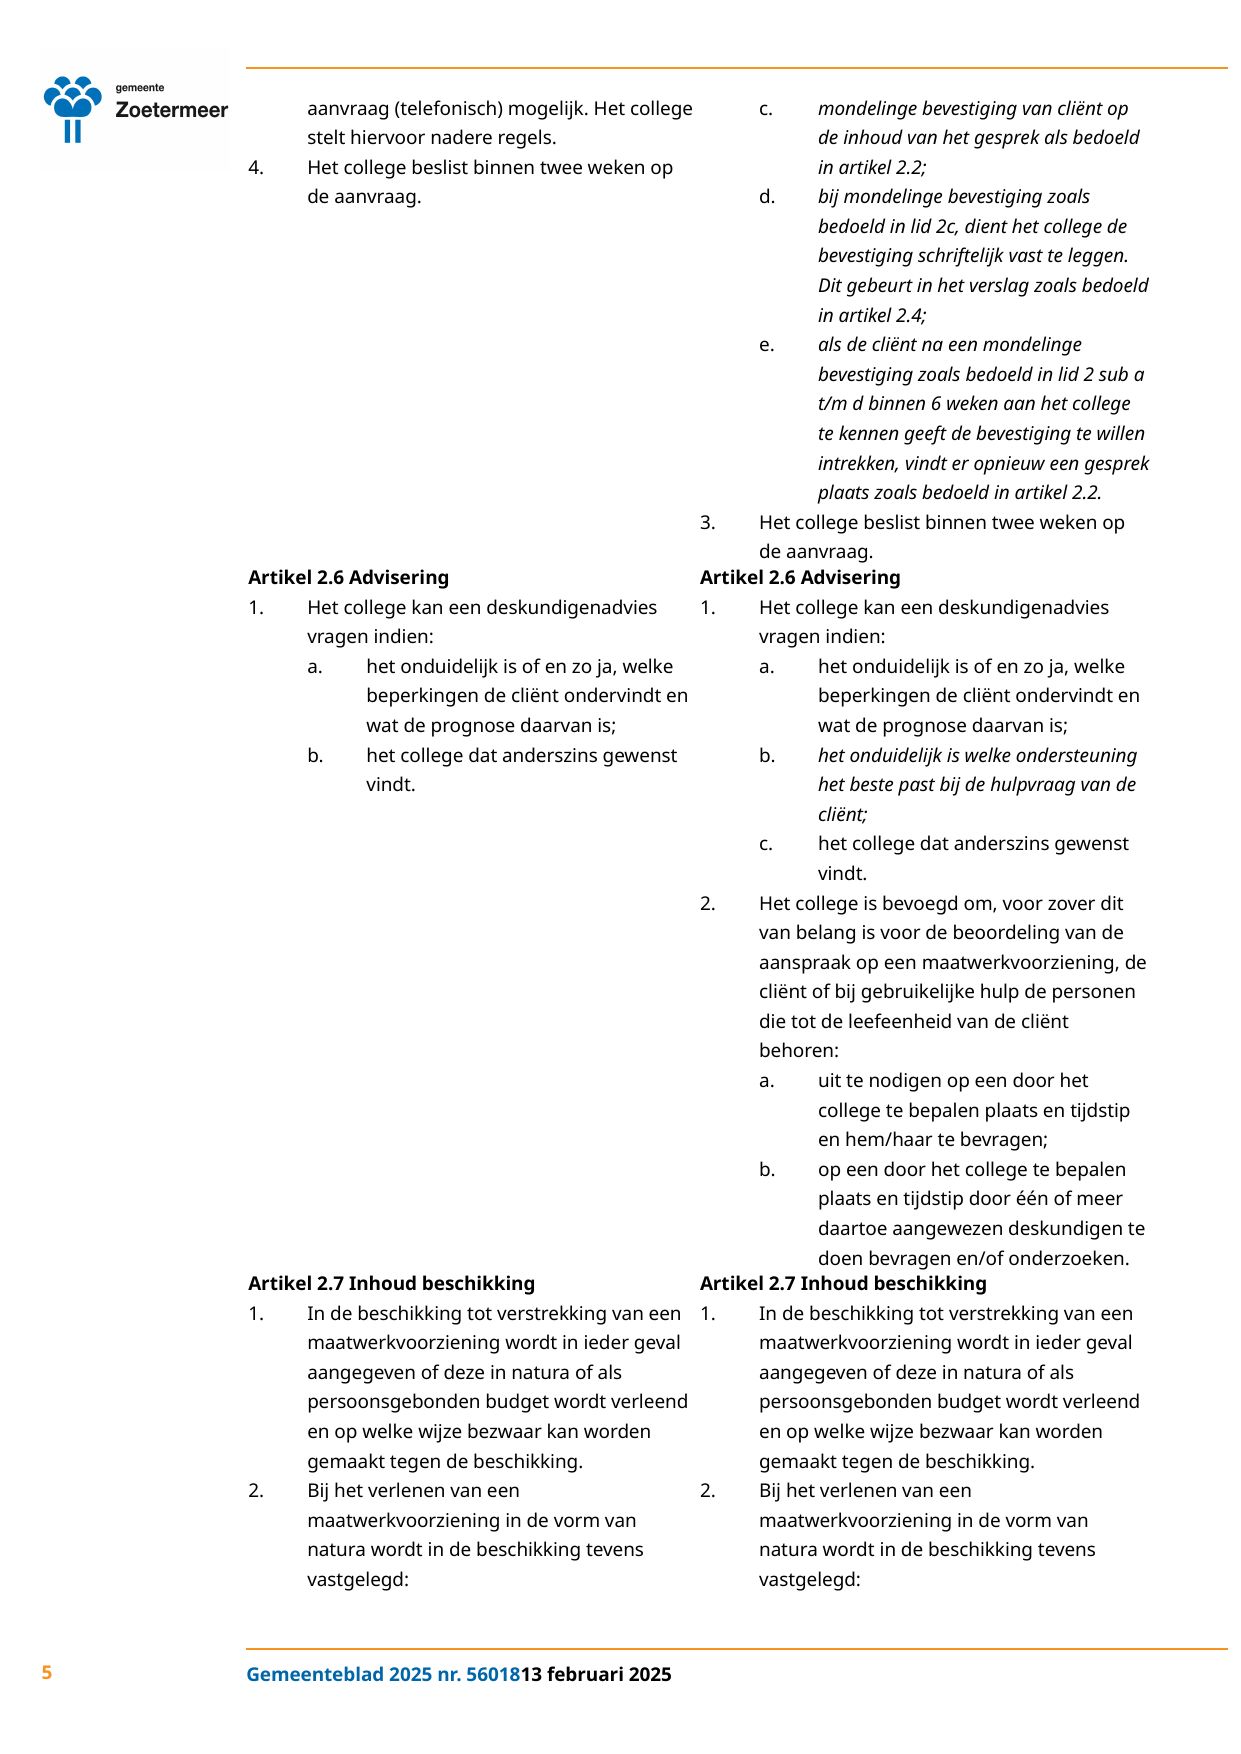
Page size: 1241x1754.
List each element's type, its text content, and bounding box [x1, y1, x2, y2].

table_cell Artikel 2.7 Inhoud beschikking In de beschikking tot verstrekking van een maatwerkvoorziening wordt in ieder geval aangegeven of deze in natura of als persoonsgebonden budget wordt verleend en op welke wijze bezwaar kan worden gemaakt tegen de beschikking. Bij het verlenen van een maatwerkvoorziening in de vorm van natura wordt in de beschikking tevens vastgelegd: welke de te verlenen maatwerkvoorziening is en wat het beoogde resultaat daarvan is; wat de ingangsdatum en duur van de verstrekking is; hoe de maatwerkvoorziening wordt verleend en, indien van toepassing, de voorwaarden; [248, 1270, 700, 1592]
table_cell Artikel 2.5 De aanvraag Het college beschouwt een door de cliënt bevestigd verslag als bedoeld in artikel 2.4 van deze verordening, voorzien van de NAW-gegevens van de cliënt, als aanvraag. Bevestiging van het verslag zoals bedoeld in het eerste lid, kan gebeuren door: ondertekening van het verslag door cliënt; bevestiging van het verslag door cliënt via brief of email, waaruit duidelijk blijkt dat de cliënt de inhoud van het verslag bevestigt; mondelinge bevestiging van cliënt op de inhoud van het gesprek als bedoeld in artikel 2.2; bij mondelinge bevestiging zoals bedoeld in lid 2c, dient het college de bevestiging schriftelijk vast te leggen. Dit gebeurt in het verslag zoals bedoeld in artikel 2.4; als de cliënt na een mondelinge bevestiging zoals bedoeld in lid 2 sub a t/m d binnen 6 weken aan het college te kennen geeft de bevestiging te willen intrekken, vindt er opnieuw een gesprek plaats zoals bedoeld in artikel 2.2. Het college beslist binnen twee weken op de aanvraag. [700, 95, 1152, 564]
picture [41, 47, 231, 172]
table_cell Artikel 2.6 Advisering Het college kan een deskundigenadvies vragen indien: het onduidelijk is of en zo ja, welke beperkingen de cliënt ondervindt en wat de prognose daarvan is; het onduidelijk is welke ondersteuning het beste past bij de hulpvraag van de cliënt; het college dat anderszins gewenst vindt. Het college is bevoegd om, voor zover dit van belang is voor de beoordeling van de aanspraak op een maatwerkvoorziening, de cliënt of bij gebruikelijke hulp de personen die tot de leefeenheid van de cliënt behoren: uit te nodigen op een door het college te bepalen plaats en tijdstip en hem/haar te bevragen; op een door het college te bepalen plaats en tijdstip door één of meer daartoe aangewezen deskundigen te doen bevragen en/of onderzoeken. [700, 564, 1152, 1270]
table_cell Artikel 2.7 Inhoud beschikking In de beschikking tot verstrekking van een maatwerkvoorziening wordt in ieder geval aangegeven of deze in natura of als persoonsgebonden budget wordt verleend en op welke wijze bezwaar kan worden gemaakt tegen de beschikking. Bij het verlenen van een maatwerkvoorziening in de vorm van natura wordt in de beschikking tevens vastgelegd: wat de te verlenen maatwerkvoorziening is en wat het beoogde resultaat daarvan is; wat de ingangsdatum en duur van de verstrekking is; hoe de maatwerkvoorziening wordt verleend en, indien van toepassing, de voorwaarden; wat de cliënt van de maatwerkvoorziening kan verwachten en, indien van toepassing, wat van de cliënt zelf wordt verwacht. [700, 1270, 1152, 1592]
table_cell aanvraag (telefonisch) mogelijk. Het college stelt hiervoor nadere regels. Het college beslist binnen twee weken op de aanvraag. [248, 95, 700, 564]
table_cell Artikel 2.6 Advisering Het college kan een deskundigenadvies vragen indien: het onduidelijk is of en zo ja, welke beperkingen de cliënt ondervindt en wat de prognose daarvan is; het college dat anderszins gewenst vindt. [248, 564, 700, 1270]
